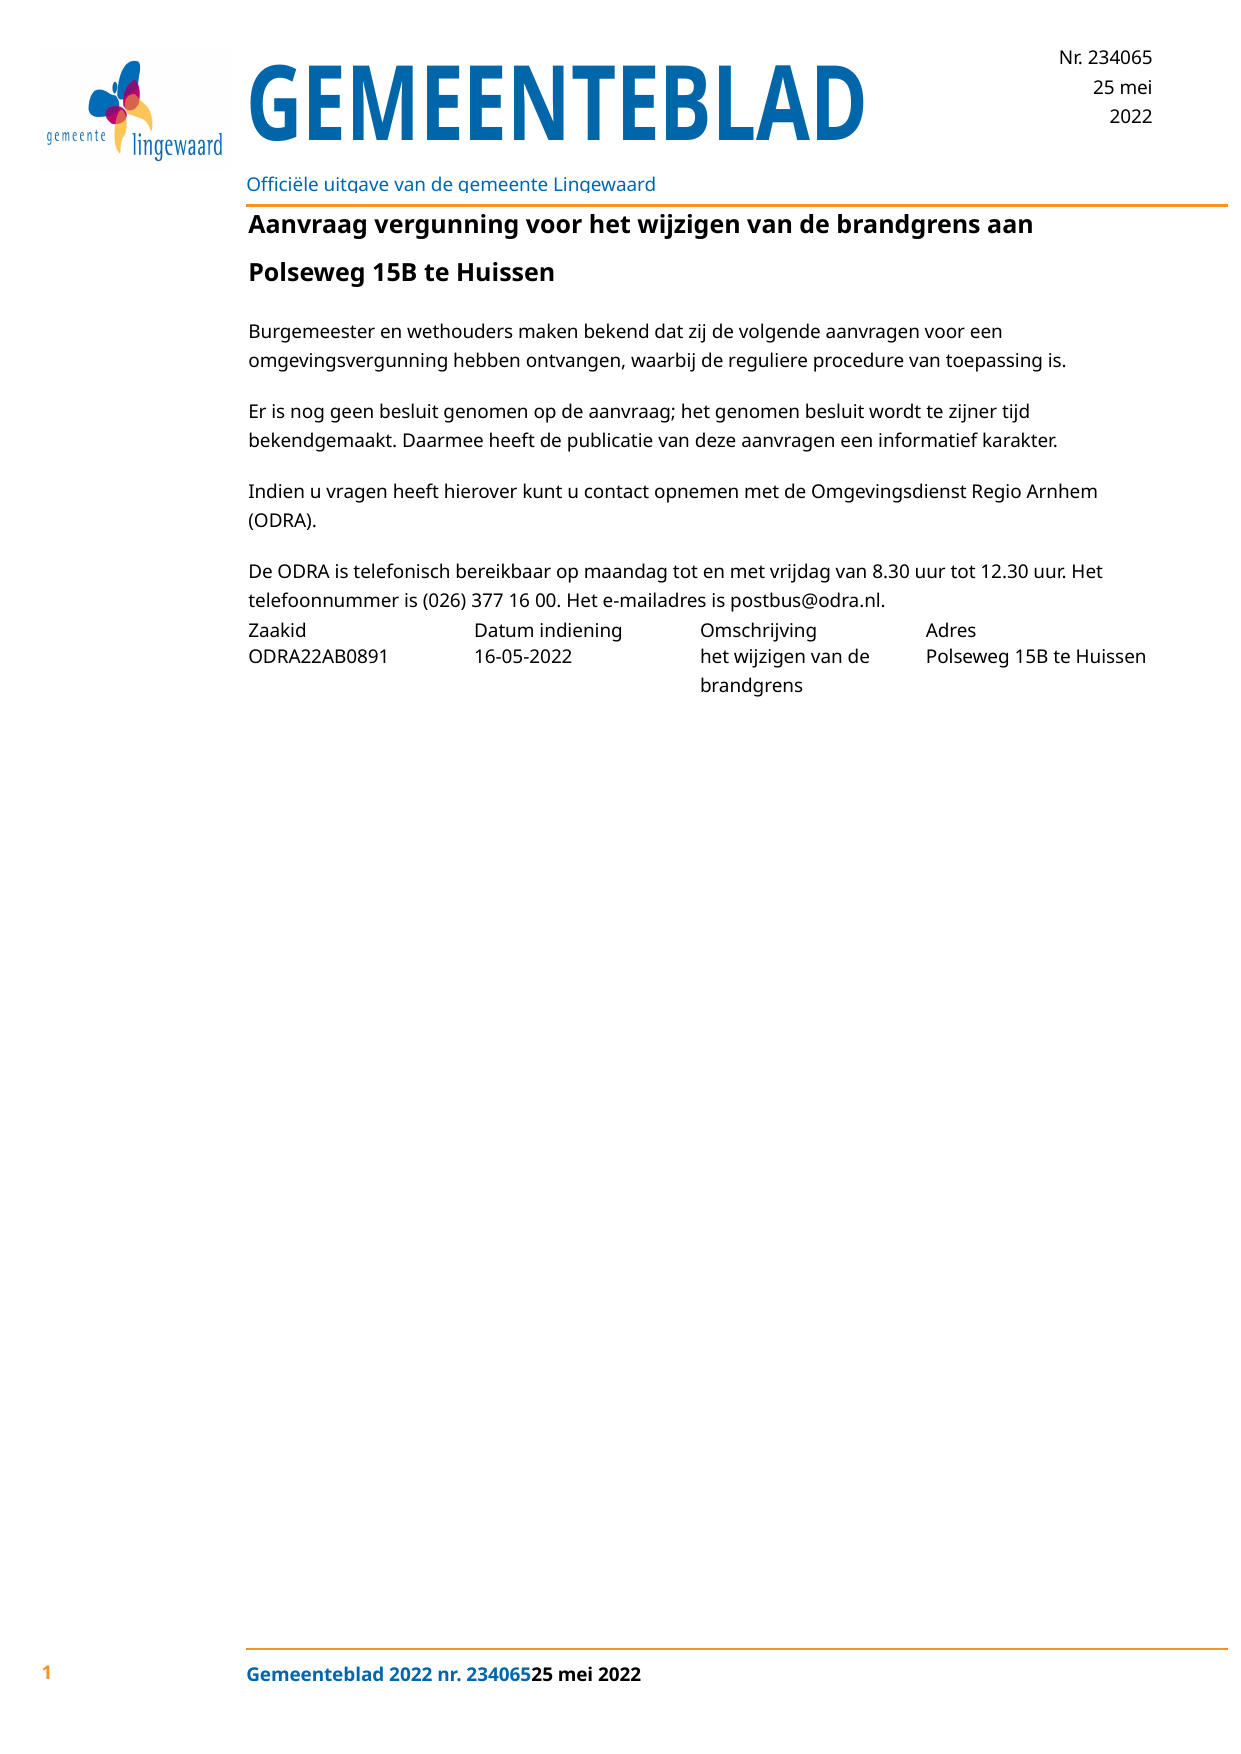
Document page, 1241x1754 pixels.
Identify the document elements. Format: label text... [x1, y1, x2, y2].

text Burgemeester en wethouders maken bekend dat zij de volgende aanvragen voor een omgevingsvergunning hebben ontvangen, waarbij de reguliere procedure van toepassing is. [248, 318, 1152, 373]
table_cell 16-05-2022 [474, 643, 700, 698]
text Aanvraag vergunning voor het wijzigen van de brandgrens aan Polseweg 15B te Huissen [248, 207, 1152, 288]
table_header Datum indiening [474, 617, 700, 643]
picture [41, 47, 231, 172]
text Indien u vragen heeft hierover kunt u contact opnemen met de Omgevingsdienst Regio Arnhem (ODRA). [248, 478, 1152, 533]
table_header Adres [926, 617, 1152, 643]
table_cell het wijzigen van de brandgrens [700, 643, 926, 698]
text De ODRA is telefonisch bereikbaar op maandag tot en met vrijdag van 8.30 uur tot 12.30 uur. Het telefoonnummer is (026) 377 16 00. Het e-mailadres is postbus@odra.nl. [248, 558, 1152, 613]
text Er is nog geen besluit genomen op de aanvraag; het genomen besluit wordt te zijner tijd bekendgemaakt. Daarmee heeft de publicatie van deze aanvragen een informatief karakter. [248, 398, 1152, 453]
table_cell Polseweg 15B te Huissen [926, 643, 1152, 698]
table_cell ODRA22AB0891 [248, 643, 474, 698]
table_header Zaakid [248, 617, 474, 643]
table_header Omschrijving [700, 617, 926, 643]
